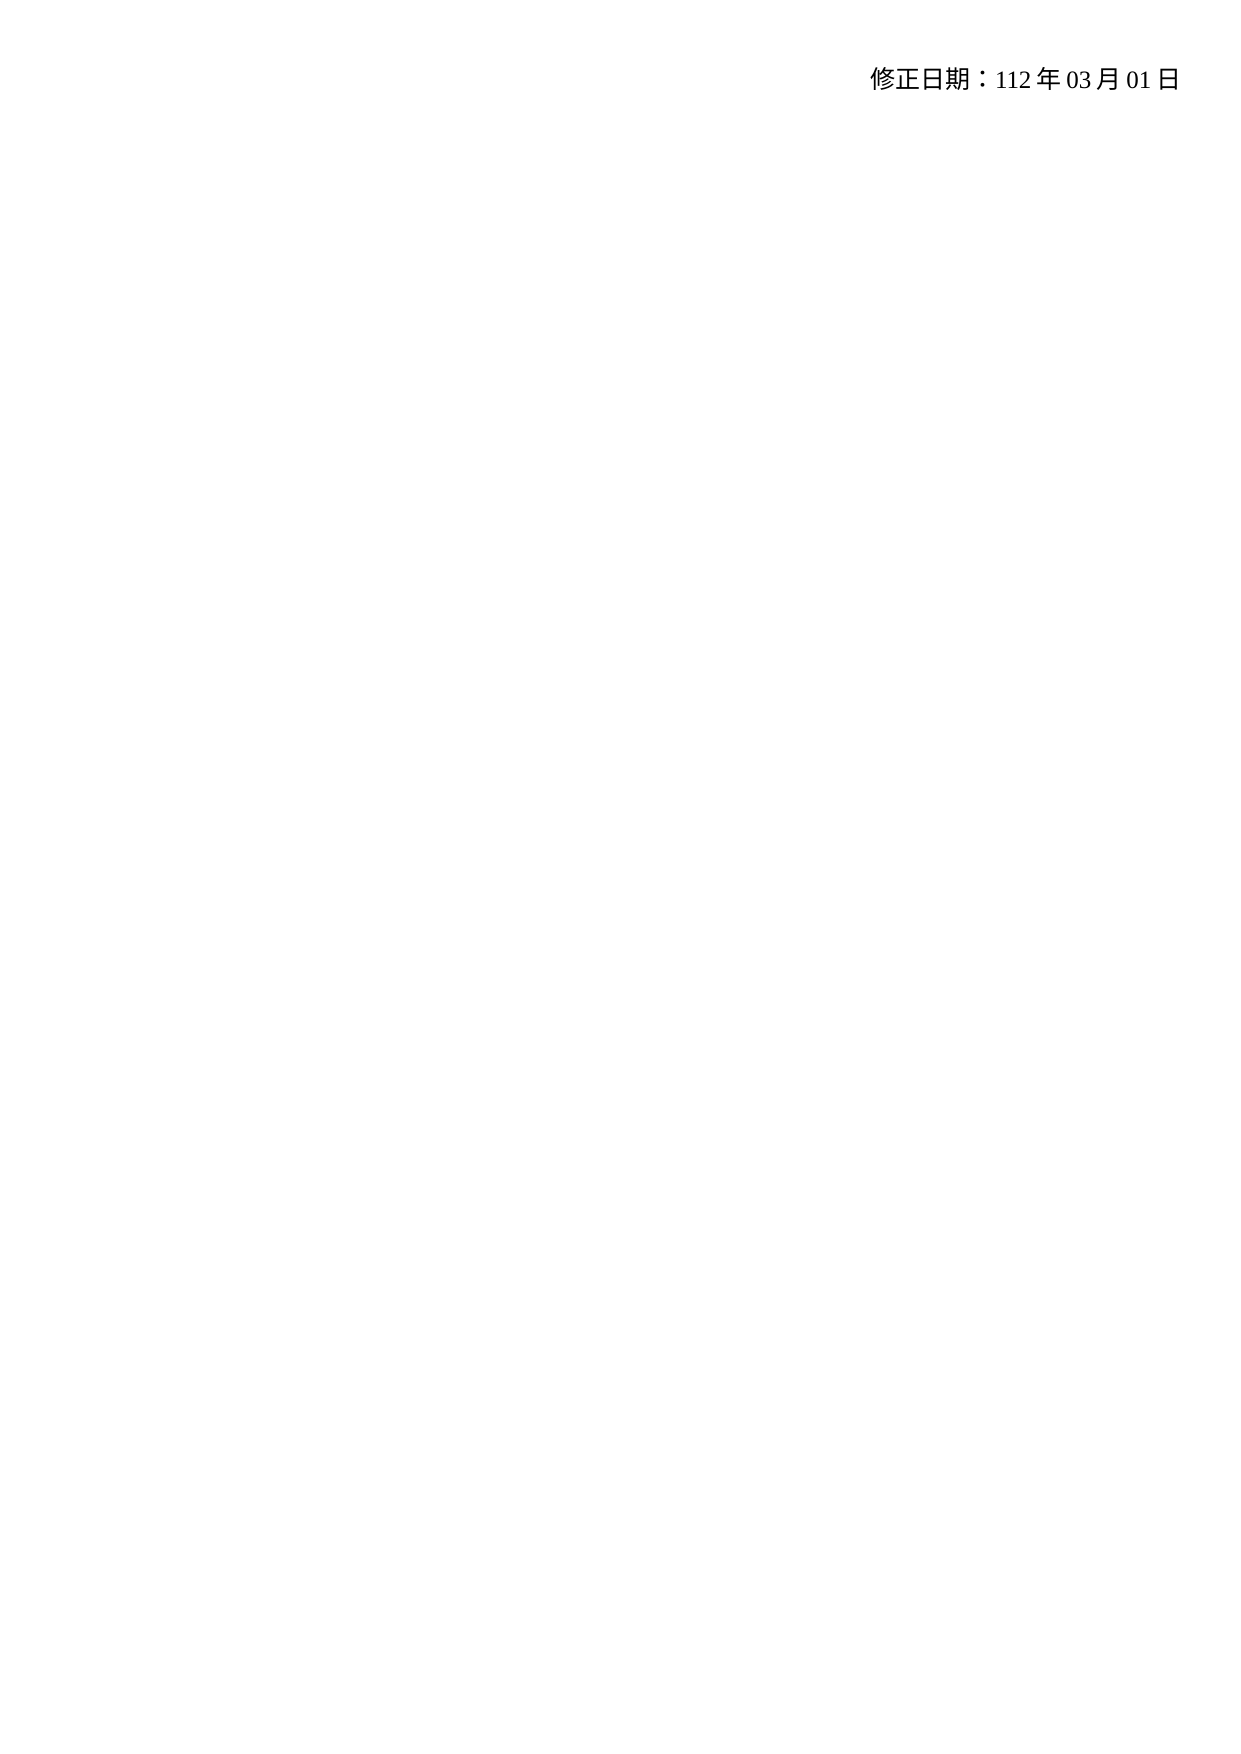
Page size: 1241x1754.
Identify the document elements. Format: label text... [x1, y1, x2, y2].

text 修正日期：112年03月01日 [59, 59, 1181, 95]
